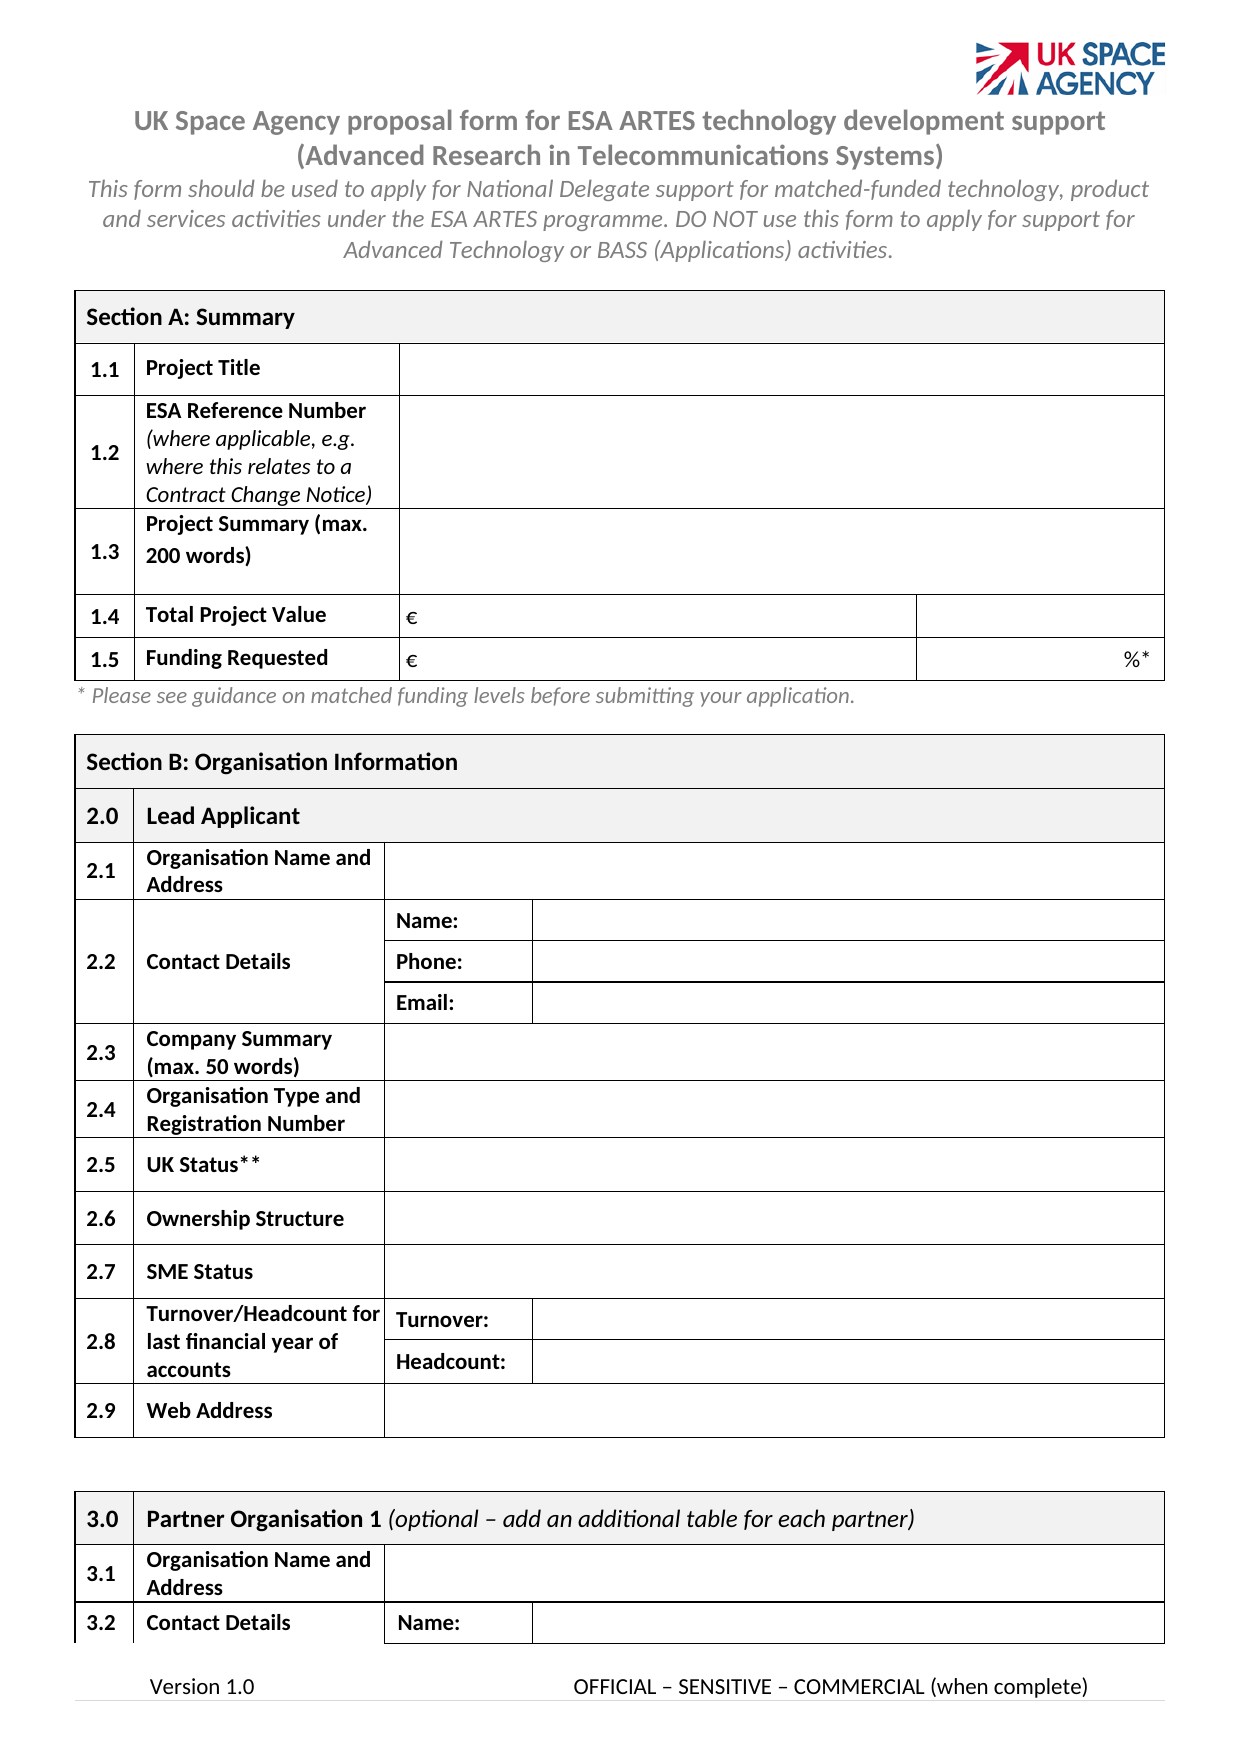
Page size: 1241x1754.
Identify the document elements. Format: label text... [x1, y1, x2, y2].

table_header 3.0 [76, 1492, 133, 1544]
table_cell 1.1 [76, 344, 134, 395]
table_cell [385, 1024, 1164, 1080]
table_cell [533, 900, 1164, 940]
table_cell 1.4 [76, 595, 134, 637]
table_cell [533, 1603, 1164, 1643]
table_cell [533, 941, 1164, 981]
table_cell 3.2 [76, 1603, 133, 1643]
table_cell [385, 1545, 1164, 1601]
table_cell 1.5 [76, 638, 134, 680]
table_cell 2.2 [76, 900, 133, 1023]
table_cell 2.8 [76, 1299, 133, 1383]
table_cell [385, 1384, 1164, 1437]
table_cell 2.0 [76, 789, 133, 842]
table_cell [533, 1299, 1164, 1339]
table_cell Organisation Type and Registration Number [134, 1081, 384, 1137]
table_cell € [400, 595, 916, 637]
table_cell Lead Applicant [134, 789, 1164, 842]
table_cell 3.1 [76, 1545, 133, 1601]
table_cell 2.6 [76, 1192, 133, 1244]
table_cell [533, 983, 1164, 1023]
table_cell Web Address [134, 1384, 384, 1437]
table_cell Email: [385, 983, 532, 1023]
table_cell Ownership Structure [134, 1192, 384, 1244]
table_header Section A: Summary [76, 291, 1164, 342]
table_cell 2.5 [76, 1138, 133, 1191]
table_header Partner Organisation 1 (optional – add an additional table for each partner) [134, 1492, 1164, 1544]
table_cell Project Summary (max. 200 words) [135, 509, 399, 594]
table_cell [400, 344, 1164, 395]
table_cell 2.9 [76, 1384, 133, 1437]
table_cell [385, 843, 1164, 899]
text * Please see guidance on matched funding levels before submitting your application. [75, 681, 1165, 709]
table_cell ESA Reference Number (where applicable, e.g. where this relates to a Contract Change Notice) [135, 396, 399, 508]
table_cell 2.4 [76, 1081, 133, 1137]
table_cell Company Summary (max. 50 words) [134, 1024, 384, 1080]
table_cell [917, 595, 1164, 637]
table_cell [400, 509, 1164, 594]
table_cell Funding Requested [135, 638, 399, 680]
table_cell UK Status** [134, 1138, 384, 1191]
table_cell Turnover: [385, 1299, 532, 1339]
table_cell [533, 1340, 1164, 1383]
table_cell Headcount: [385, 1340, 532, 1383]
table_cell SME Status [134, 1245, 384, 1298]
table_cell Organisation Name and Address [134, 1545, 384, 1601]
table_cell Name: [385, 900, 532, 940]
table_header Section B: Organisation Information [76, 735, 1164, 788]
table_cell [400, 396, 1164, 508]
table_cell Contact Details [134, 900, 384, 1023]
table_cell 2.7 [76, 1245, 133, 1298]
table_cell Name: [385, 1603, 532, 1643]
table_cell 1.2 [76, 396, 134, 508]
table_cell %* [917, 638, 1164, 680]
table_cell [385, 1245, 1164, 1298]
table_cell Total Project Value [135, 595, 399, 637]
table_cell [385, 1192, 1164, 1244]
table_cell Contact Details [134, 1603, 384, 1643]
table_cell 1.3 [76, 509, 134, 594]
table_cell [385, 1081, 1164, 1137]
table_cell Project Title [135, 344, 399, 395]
table_cell Turnover/Headcount for last financial year of accounts [134, 1299, 384, 1383]
table_cell [385, 1138, 1164, 1191]
table_cell Phone: [385, 941, 532, 981]
table_cell Organisation Name and Address [134, 843, 384, 899]
table_cell € [400, 638, 916, 680]
table_cell 2.3 [76, 1024, 133, 1080]
table_cell 2.1 [76, 843, 133, 899]
